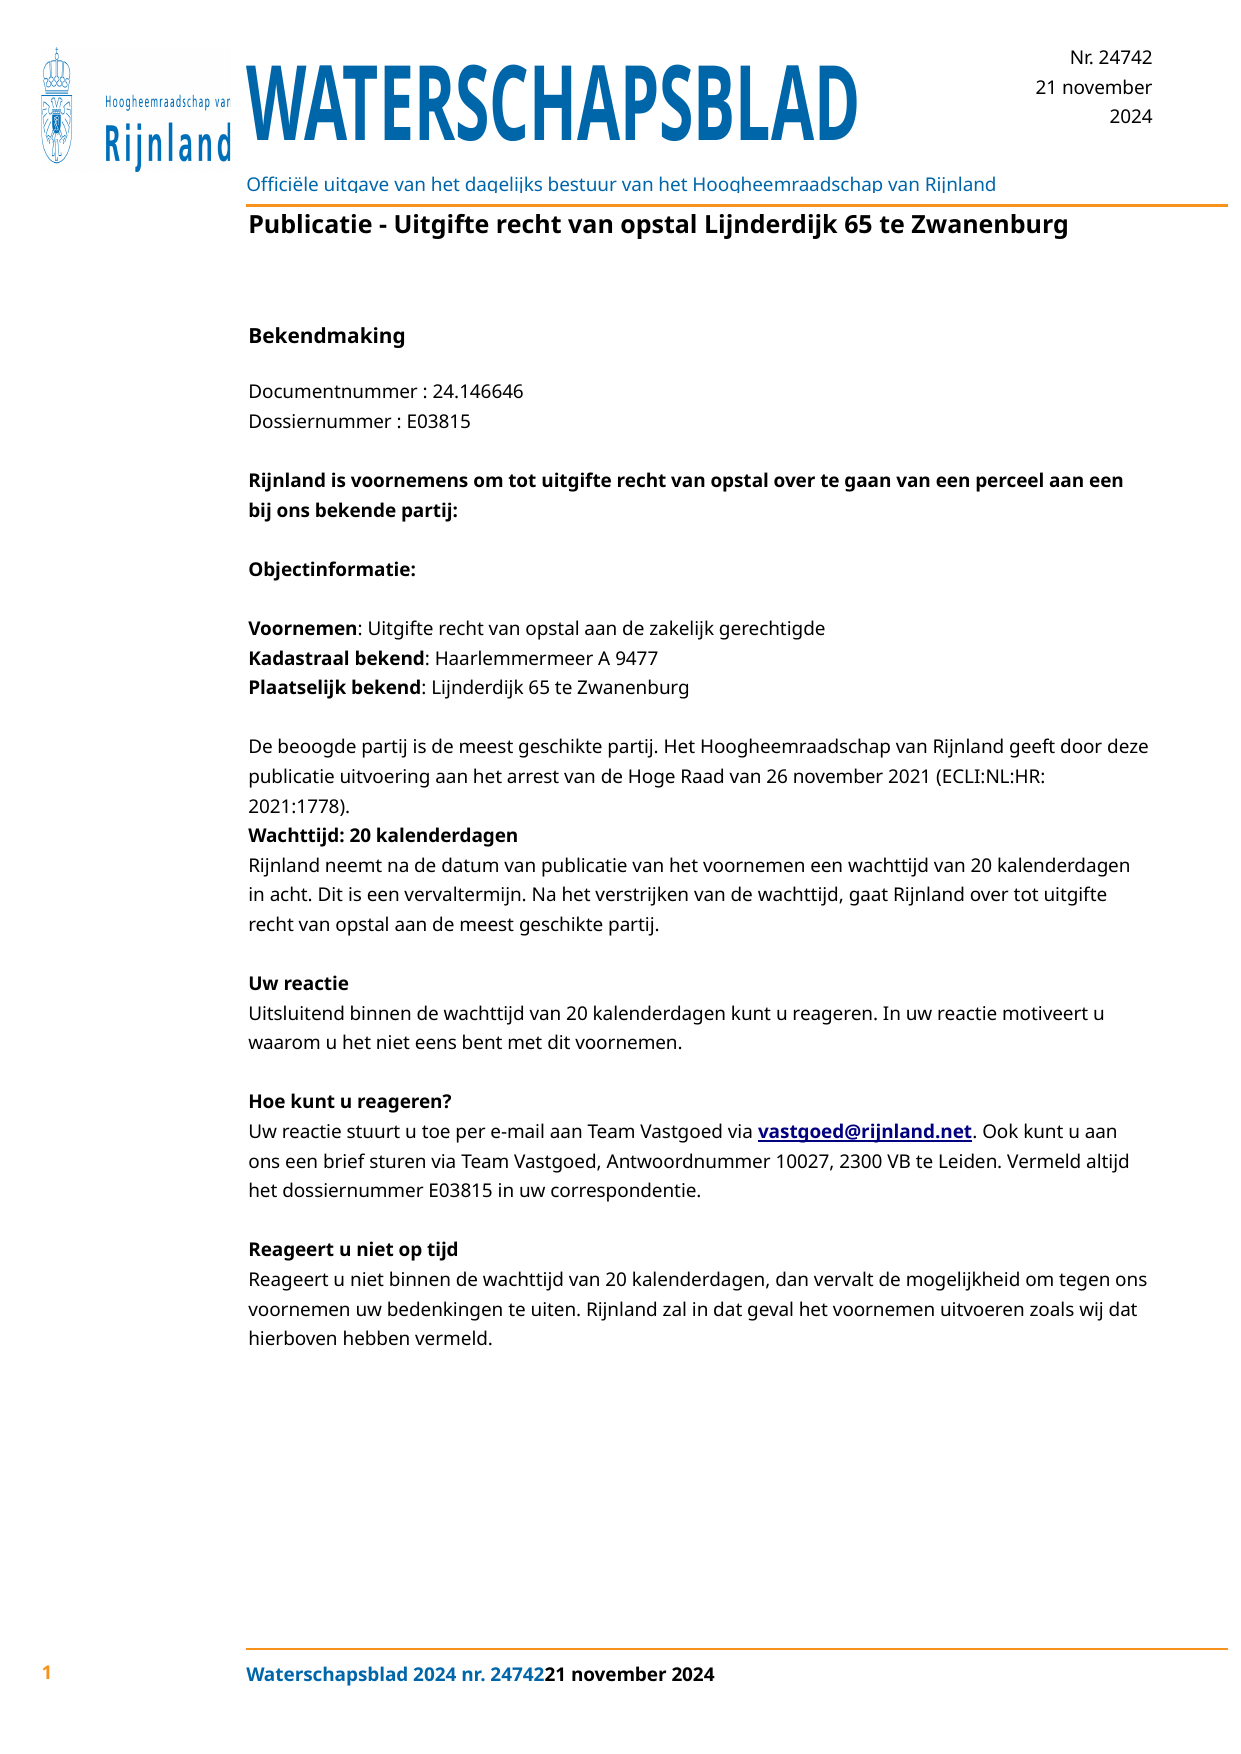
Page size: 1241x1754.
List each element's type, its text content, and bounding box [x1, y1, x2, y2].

text Publicatie - Uitgifte recht van opstal Lijnderdijk 65 te Zwanenburg [248, 207, 1152, 241]
text Rijnland neemt na de datum van publicatie van het voornemen een wachttijd van 20 kalenderdagen in acht. Dit is een vervaltermijn. Na het verstrijken van de wachttijd, gaat Rijnland over tot uitgifte recht van opstal aan de meest geschikte partij. [248, 852, 1152, 937]
text Wachttijd: 20 kalenderdagen [248, 822, 1152, 848]
text Documentnummer : 24.146646 [248, 379, 1152, 404]
text De beoogde partij is de meest geschikte partij. Het Hoogheemraadschap van Rijnland geeft door deze publicatie uitvoering aan het arrest van de Hoge Raad van 26 november 2021 (ECLI:NL:HR: 2021:1778). [248, 734, 1152, 819]
text Uitsluitend binnen de wachttijd van 20 kalenderdagen kunt u reageren. In uw reactie motiveert u waarom u het niet eens bent met dit voornemen. [248, 1000, 1152, 1055]
picture [41, 47, 231, 172]
text Voornemen: Uitgifte recht van opstal aan de zakelijk gerechtigde [248, 615, 1152, 641]
text Uw reactie stuurt u toe per e-mail aan Team Vastgoed via vastgoed@rijnland.net. Ook kunt u aan ons een brief sturen via Team Vastgoed, Antwoordnummer 10027, 2300 VB te Leiden. Vermeld altijd het dossiernummer E03815 in uw correspondentie. [248, 1118, 1152, 1203]
text Hoe kunt u reageren? [248, 1089, 1152, 1114]
text Reageert u niet binnen de wachttijd van 20 kalenderdagen, dan vervalt de mogelijkheid om tegen ons voornemen uw bedenkingen te uiten. Rijnland zal in dat geval het voornemen uitvoeren zoals wij dat hierboven hebben vermeld. [248, 1266, 1152, 1351]
text Objectinformatie: [248, 556, 1152, 582]
text Kadastraal bekend: Haarlemmermeer A 9477 [248, 645, 1152, 671]
text Uw reactie [248, 970, 1152, 996]
text Reageert u niet op tijd [248, 1237, 1152, 1262]
text Bekendmaking [248, 321, 1152, 349]
text Plaatselijk bekend: Lijnderdijk 65 te Zwanenburg [248, 674, 1152, 700]
text Dossiernummer : E03815 [248, 408, 1152, 434]
text Rijnland is voornemens om tot uitgifte recht van opstal over te gaan van een perceel aan een bij ons bekende partij: [248, 467, 1152, 523]
